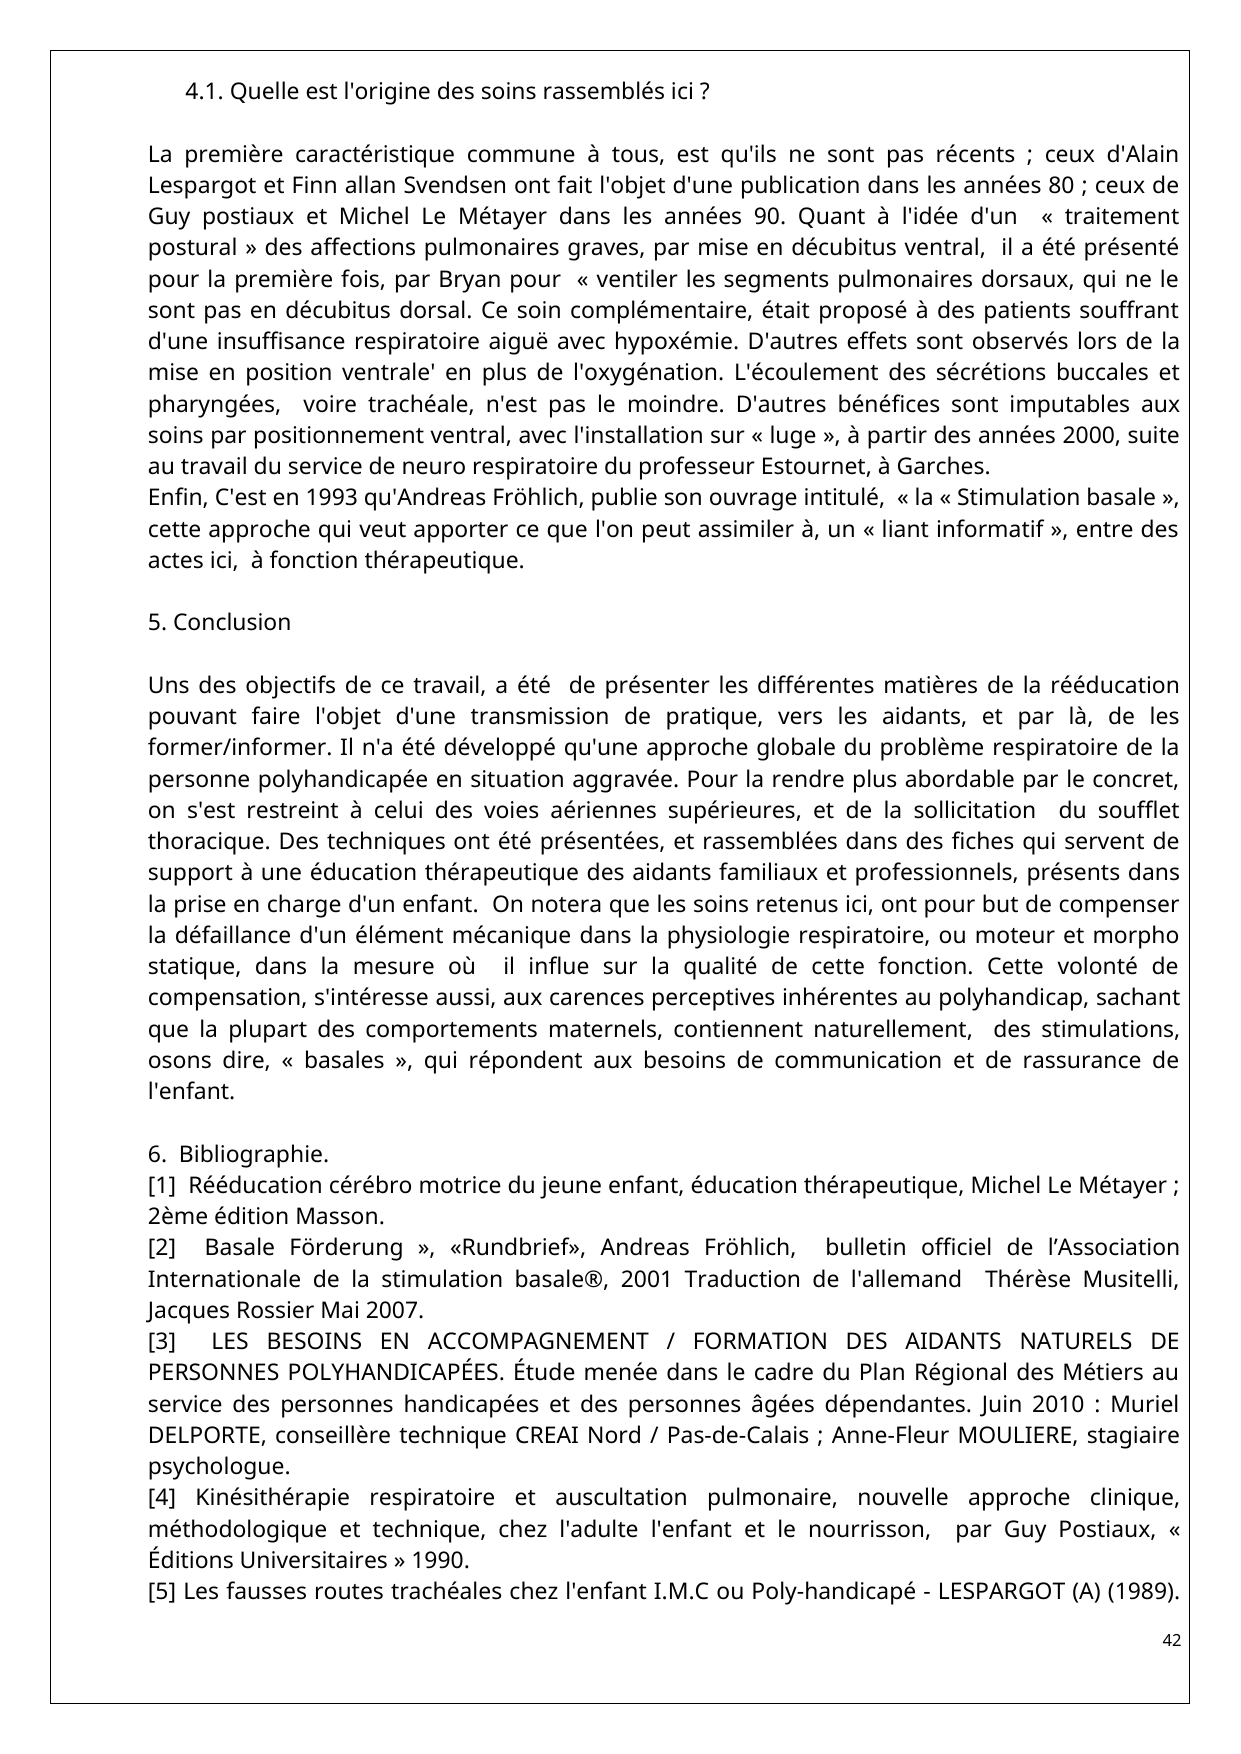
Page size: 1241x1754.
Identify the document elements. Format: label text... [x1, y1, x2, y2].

text [1] Rééducation cérébro motrice du jeune enfant, éducation thérapeutique, Michel Le Métayer ; 2ème édition Masson. [148, 1169, 1181, 1231]
text Enfin, C'est en 1993 qu'Andreas Fröhlich, publie son ouvrage intitulé, « la « Stimulation basale », cette approche qui veut apporter ce que l'on peut assimiler à, un « liant informatif », entre des actes ici, à fonction thérapeutique. [148, 481, 1181, 575]
text [4] Kinésithérapie respiratoire et auscultation pulmonaire, nouvelle approche clinique, méthodologique et technique, chez l'adulte l'enfant et le nourrisson, par Guy Postiaux, « Éditions Universitaires » 1990. [148, 1481, 1181, 1575]
text Uns des objectifs de ce travail, a été de présenter les différentes matières de la rééducation pouvant faire l'objet d'une transmission de pratique, vers les aidants, et par là, de les former/informer. Il n'a été développé qu'une approche globale du problème respiratoire de la personne polyhandicapée en situation aggravée. Pour la rendre plus abordable par le concret, on s'est restreint à celui des voies aériennes supérieures, et de la sollicitation du soufflet thoracique. Des techniques ont été présentées, et rassemblées dans des fiches qui servent de support à une éducation thérapeutique des aidants familiaux et professionnels, présents dans la prise en charge d'un enfant. On notera que les soins retenus ici, ont pour but de compenser la défaillance d'un élément mécanique dans la physiologie respiratoire, ou moteur et morpho statique, dans la mesure où il influe sur la qualité de cette fonction. Cette volonté de compensation, s'intéresse aussi, aux carences perceptives inhérentes au polyhandicap, sachant que la plupart des comportements maternels, contiennent naturellement, des stimulations, osons dire, « basales », qui répondent aux besoins de communication et de rassurance de l'enfant. [148, 669, 1181, 1106]
text 6. Bibliographie. [148, 1137, 1181, 1169]
text [5] Les fausses routes trachéales chez l'enfant I.M.C ou Poly-handicapé - LESPARGOT (A) (1989). [148, 1575, 1181, 1606]
text [2] Basale Förderung », «Rundbrief», Andreas Fröhlich, bulletin officiel de l’Association Internationale de la stimulation basale®, 2001 Traduction de l'allemand Thérèse Musitelli, Jacques Rossier Mai 2007. [148, 1231, 1181, 1325]
text [3] LES BESOINS EN ACCOMPAGNEMENT / FORMATION DES AIDANTS NATURELS DE PERSONNES POLYHANDICAPÉES. Étude menée dans le cadre du Plan Régional des Métiers au service des personnes handicapées et des personnes âgées dépendantes. Juin 2010 : Muriel DELPORTE, conseillère technique CREAI Nord / Pas-de-Calais ; Anne-Fleur MOULIERE, stagiaire psychologue. [148, 1325, 1181, 1481]
text La première caractéristique commune à tous, est qu'ils ne sont pas récents ; ceux d'Alain Lespargot et Finn allan Svendsen ont fait l'objet d'une publication dans les années 80 ; ceux de Guy postiaux et Michel Le Métayer dans les années 90. Quant à l'idée d'un « traitement postural » des affections pulmonaires graves, par mise en décubitus ventral, il a été présenté pour la première fois, par Bryan pour « ventiler les segments pulmonaires dorsaux, qui ne le sont pas en décubitus dorsal. Ce soin complémentaire, était proposé à des patients souffrant d'une insuffisance respiratoire aiguë avec hypoxémie. D'autres effets sont observés lors de la mise en position ventrale' en plus de l'oxygénation. L'écoulement des sécrétions buccales et pharyngées, voire trachéale, n'est pas le moindre. D'autres bénéfices sont imputables aux soins par positionnement ventral, avec l'installation sur « luge », à partir des années 2000, suite au travail du service de neuro respiratoire du professeur Estournet, à Garches. [148, 137, 1181, 481]
text 5. Conclusion [148, 606, 1181, 637]
text 4.1. Quelle est l'origine des soins rassemblés ici ? [185, 75, 1181, 106]
